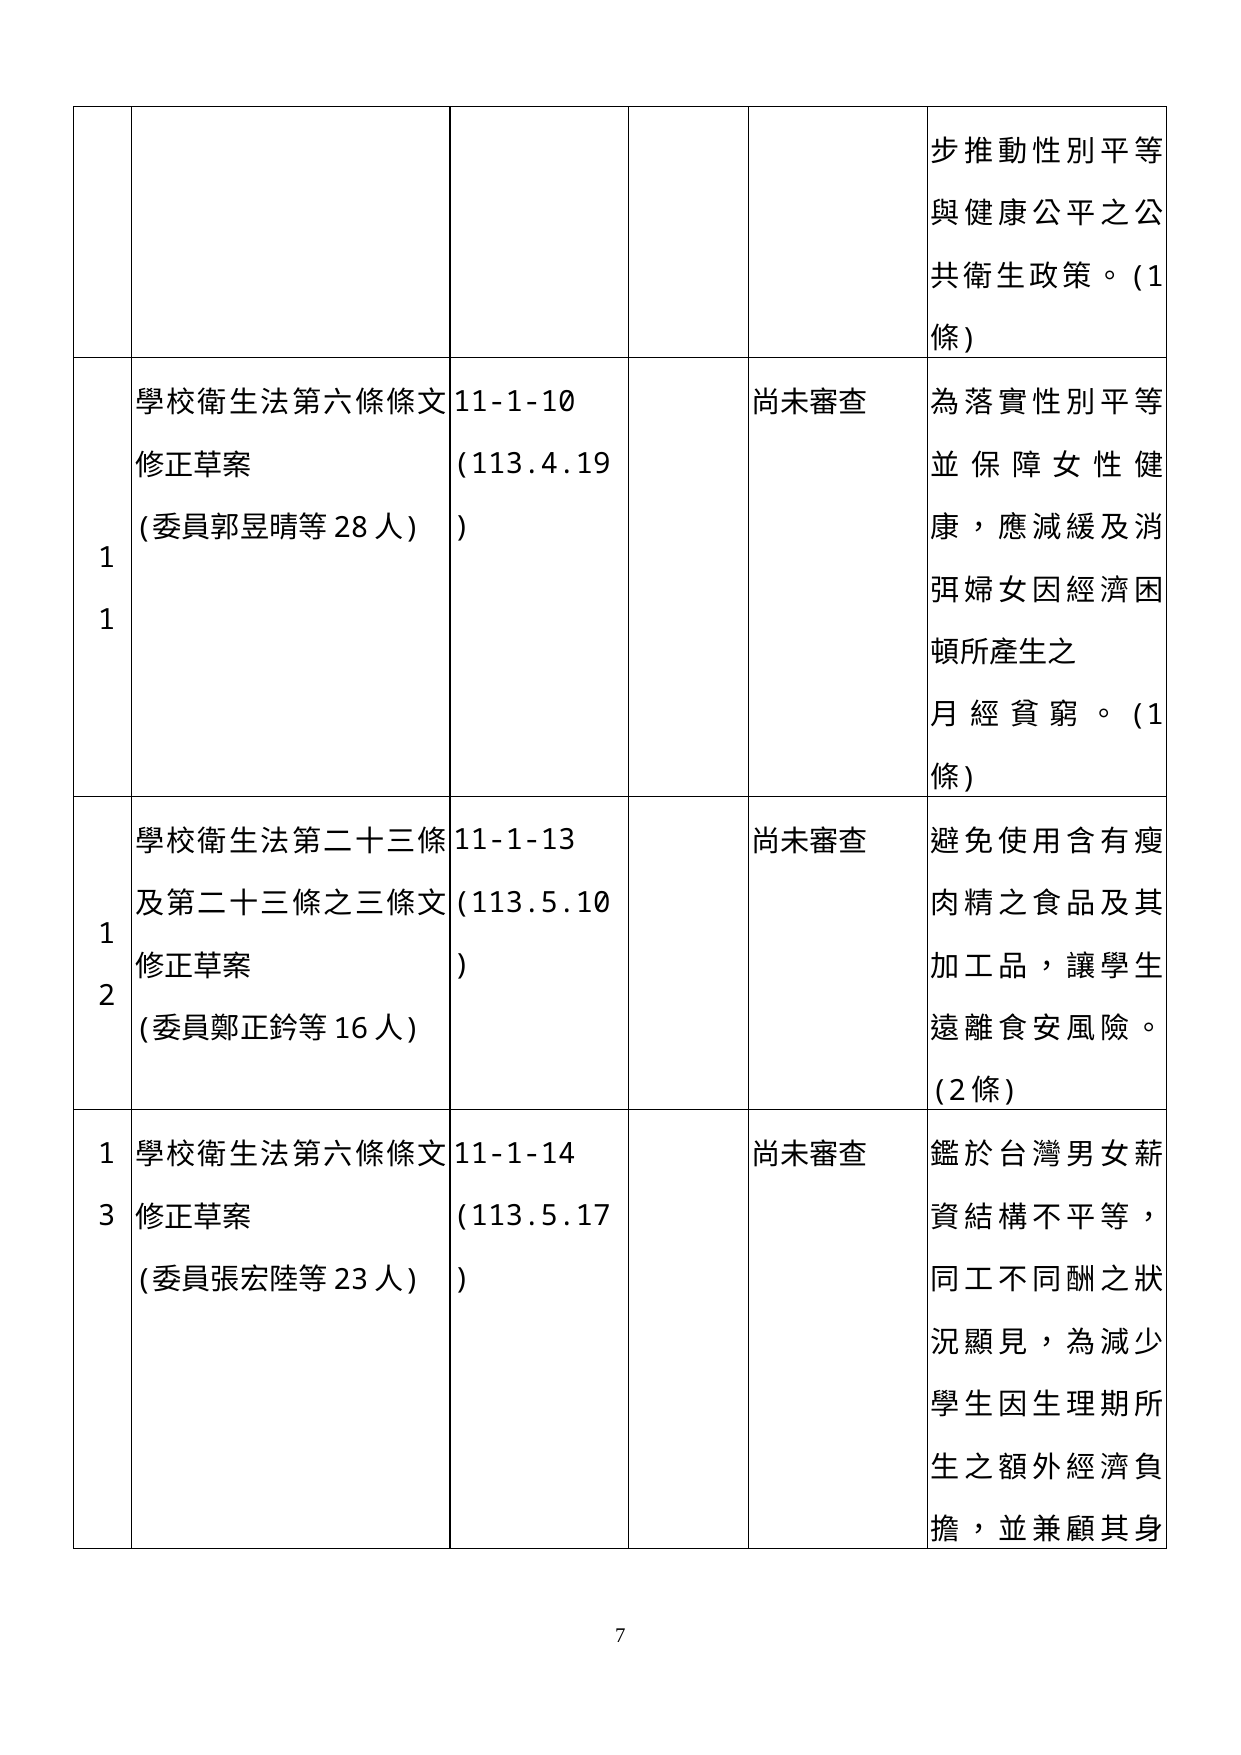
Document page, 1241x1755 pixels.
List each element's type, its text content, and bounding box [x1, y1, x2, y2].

table_cell 11-1-13 (113.5.10) [451, 797, 628, 1109]
table_cell [629, 358, 748, 796]
table_cell 尚未審查 [749, 797, 927, 1109]
table_cell [74, 797, 131, 1109]
table_cell [74, 358, 131, 796]
table_cell [451, 107, 628, 357]
table_cell [132, 107, 449, 357]
table_cell [74, 107, 131, 357]
table_cell 11-1-10 (113.4.19) [451, 358, 628, 796]
table_cell 步推動性別平等與健康公平之公共衛生政策。(1條) [928, 107, 1166, 357]
table_cell [629, 1110, 748, 1548]
table_cell [629, 107, 748, 357]
table_cell [629, 797, 748, 1109]
table_cell 為落實性別平等並保障女性健康，應減緩及消弭婦女因經濟困頓所產生之 月經貧窮。(1條) [928, 358, 1166, 796]
table_cell 學校衛生法第六條條文修正草案 (委員郭昱晴等28人) [132, 358, 449, 796]
table_cell 尚未審查 [749, 358, 927, 796]
table_cell 11-1-14 (113.5.17) [451, 1110, 628, 1548]
table_cell 尚未審查 [749, 1110, 927, 1548]
table_cell 學校衛生法第六條條文修正草案 (委員張宏陸等23人) [132, 1110, 449, 1548]
table_cell 避免使用含有瘦肉精之食品及其加工品，讓學生遠離食安風險。(2條) [928, 797, 1166, 1109]
table_cell [749, 107, 927, 357]
table_cell [74, 1110, 131, 1548]
table_cell 鑑於台灣男女薪資結構不平等，同工不同酬之狀況顯見，為減少學生因生理期所生之額外經濟負擔，並兼顧其身 [928, 1110, 1166, 1548]
table_cell 學校衛生法第二十三條及第二十三條之三條文修正草案 (委員鄭正鈐等16人) [132, 797, 449, 1109]
